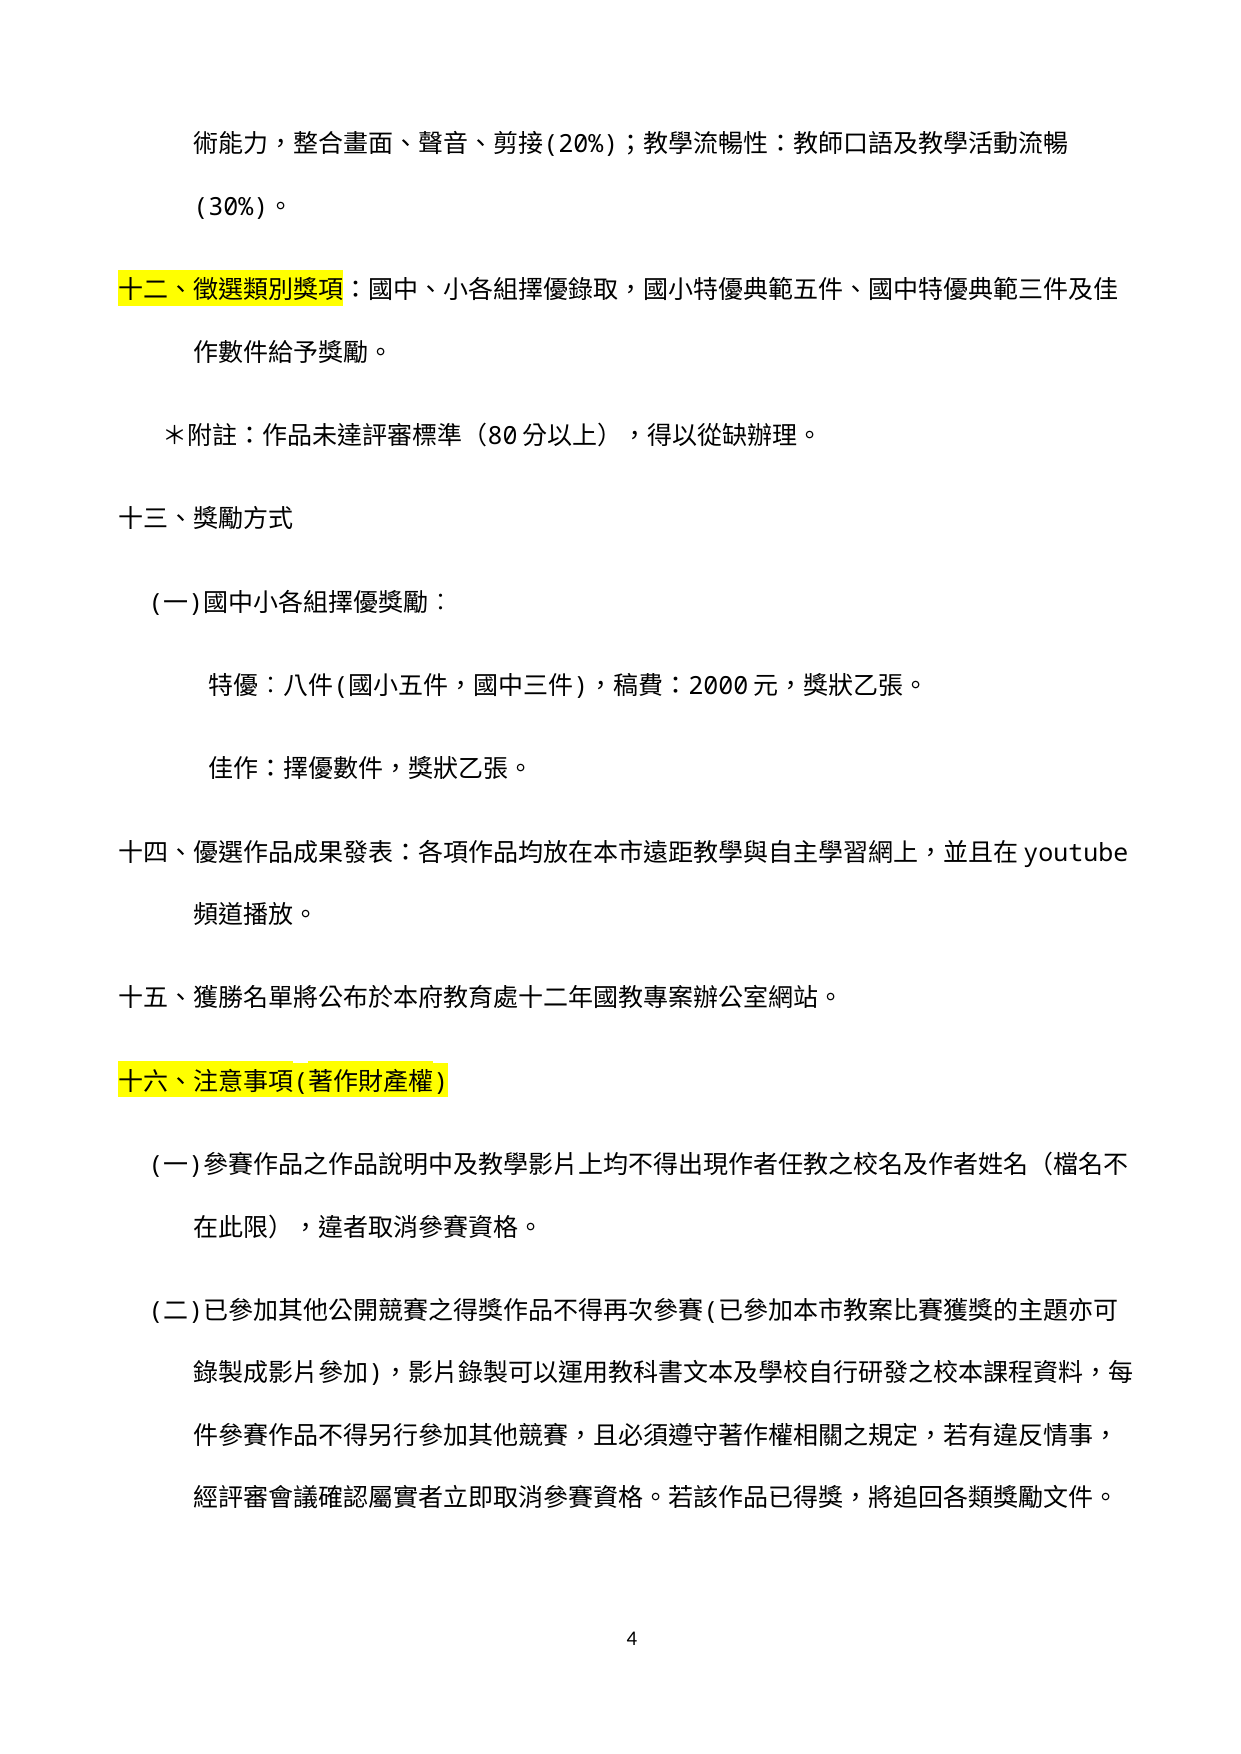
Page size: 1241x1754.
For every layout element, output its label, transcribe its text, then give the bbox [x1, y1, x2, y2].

text 佳作：擇優數件，獎狀乙張。 [118, 725, 1137, 788]
text 十四、優選作品成果發表：各項作品均放在本市遠距教學與自主學習網上，並且在youtube頻道播放。 [118, 808, 1137, 933]
text (二)已參加其他公開競賽之得獎作品不得再次參賽(已參加本市教案比賽獲獎的主題亦可錄製成影片參加)，影片錄製可以運用教科書文本及學校自行研發之校本課程資料，每件參賽作品不得另行參加其他競賽，且必須遵守著作權相關之規定，若有違反情事，經評審會議確認屬實者立即取消參賽資格。若該作品已得獎，將追回各類獎勵文件。 [118, 1267, 1137, 1517]
text (一)國中小各組擇優獎勵︰ [118, 558, 1137, 621]
text 術能力，整合畫面、聲音、剪接(20%)；教學流暢性：教師口語及教學活動流暢(30%)。 [118, 100, 1137, 225]
text 十五、獲勝名單將公布於本府教育處十二年國教專案辦公室網站。 [118, 954, 1137, 1017]
text 十三、獎勵方式 [118, 475, 1137, 538]
text ＊附註：作品未達評審標準（80分以上），得以從缺辦理。 [162, 392, 1137, 454]
text 十二、徵選類別獎項：國中、小各組擇優錄取，國小特優典範五件、國中特優典範三件及佳作數件給予獎勵。 [118, 246, 1137, 371]
text 特優︰八件(國小五件，國中三件)，稿費：2000元，獎狀乙張。 [118, 642, 1137, 704]
text (一)參賽作品之作品說明中及教學影片上均不得出現作者任教之校名及作者姓名（檔名不在此限），違者取消參賽資格。 [118, 1121, 1137, 1246]
text 十六、注意事項(著作財產權) [118, 1038, 1137, 1100]
